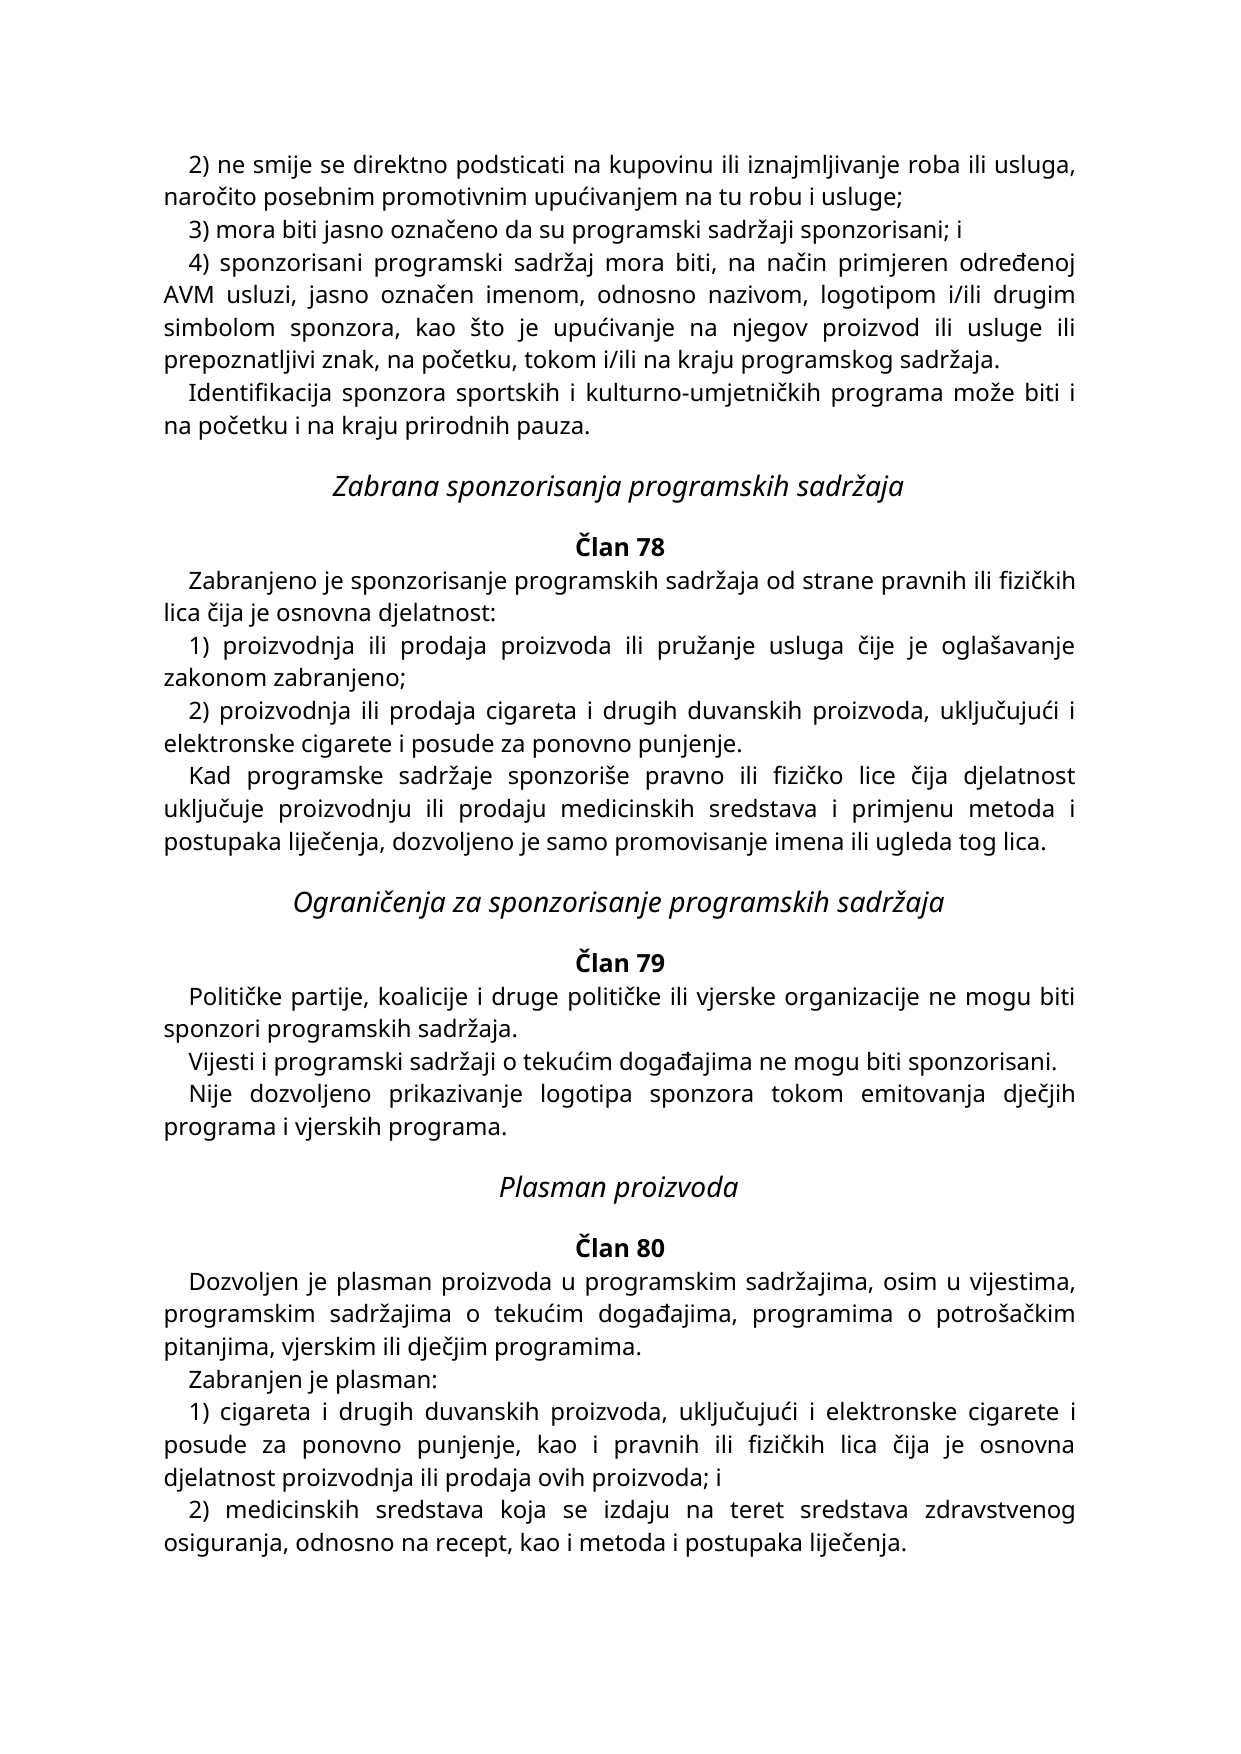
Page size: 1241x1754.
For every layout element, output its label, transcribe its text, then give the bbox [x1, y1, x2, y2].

text Nije dozvoljeno prikazivanje logotipa sponzora tokom emitovanja dječjih programa i vjerskih programa. [163, 1077, 1077, 1142]
text Član 78 [148, 529, 1093, 563]
text 2) proizvodnja ili prodaja cigareta i drugih duvanskih proizvoda, uključujući i elektronske cigarete i posude za ponovno punjenje. [163, 694, 1077, 759]
text Plasman proizvoda [148, 1167, 1093, 1206]
text Zabranjen je plasman: [163, 1362, 1077, 1395]
text Kad programske sadržaje sponzoriše pravno ili fizičko lice čija djelatnost uključuje proizvodnju ili prodaju medicinskih sredstava i primjenu metoda i postupaka liječenja, dozvoljeno je samo promovisanje imena ili ugleda tog lica. [163, 759, 1077, 857]
text 1) cigareta i drugih duvanskih proizvoda, uključujući i elektronske cigarete i posude za ponovno punjenje, kao i pravnih ili fizičkih lica čija je osnovna djelatnost proizvodnja ili prodaja ovih proizvoda; i [163, 1395, 1077, 1493]
text 2) medicinskih sredstava koja se izdaju na teret sredstava zdravstvenog osiguranja, odnosno na recept, kao i metoda i postupaka liječenja. [163, 1493, 1077, 1558]
text Zabranjeno je sponzorisanje programskih sadržaja od strane pravnih ili fizičkih lica čija je osnovna djelatnost: [163, 563, 1077, 629]
text 4) sponzorisani programski sadržaj mora biti, na način primjeren određenoj AVM usluzi, jasno označen imenom, odnosno nazivom, logotipom i/ili drugim simbolom sponzora, kao što je upućivanje na njegov proizvod ili usluge ili prepoznatljivi znak, na početku, tokom i/ili na kraju programskog sadržaja. [163, 245, 1077, 376]
text Vijesti i programski sadržaji o tekućim događajima ne mogu biti sponzorisani. [163, 1044, 1077, 1077]
text Identifikacija sponzora sportskih i kulturno-umjetničkih programa može biti i na početku i na kraju prirodnih pauza. [163, 376, 1077, 441]
text Član 80 [148, 1231, 1093, 1265]
text 2) ne smije se direktno podsticati na kupovinu ili iznajmljivanje roba ili usluga, naročito posebnim promotivnim upućivanjem na tu robu i usluge; [163, 148, 1077, 213]
text Zabrana sponzorisanja programskih sadržaja [148, 466, 1093, 504]
text 1) proizvodnja ili prodaja proizvoda ili pružanje usluga čije je oglašavanje zakonom zabranjeno; [163, 629, 1077, 694]
text Član 79 [148, 945, 1093, 979]
text Ograničenja za sponzorisanje programskih sadržaja [148, 882, 1093, 920]
text Dozvoljen je plasman proizvoda u programskim sadržajima, osim u vijestima, programskim sadržajima o tekućim događajima, programima o potrošačkim pitanjima, vjerskim ili dječjim programima. [163, 1265, 1077, 1362]
text Političke partije, koalicije i druge političke ili vjerske organizacije ne mogu biti sponzori programskih sadržaja. [163, 979, 1077, 1044]
text 3) mora biti jasno označeno da su programski sadržaji sponzorisani; i [163, 213, 1077, 245]
